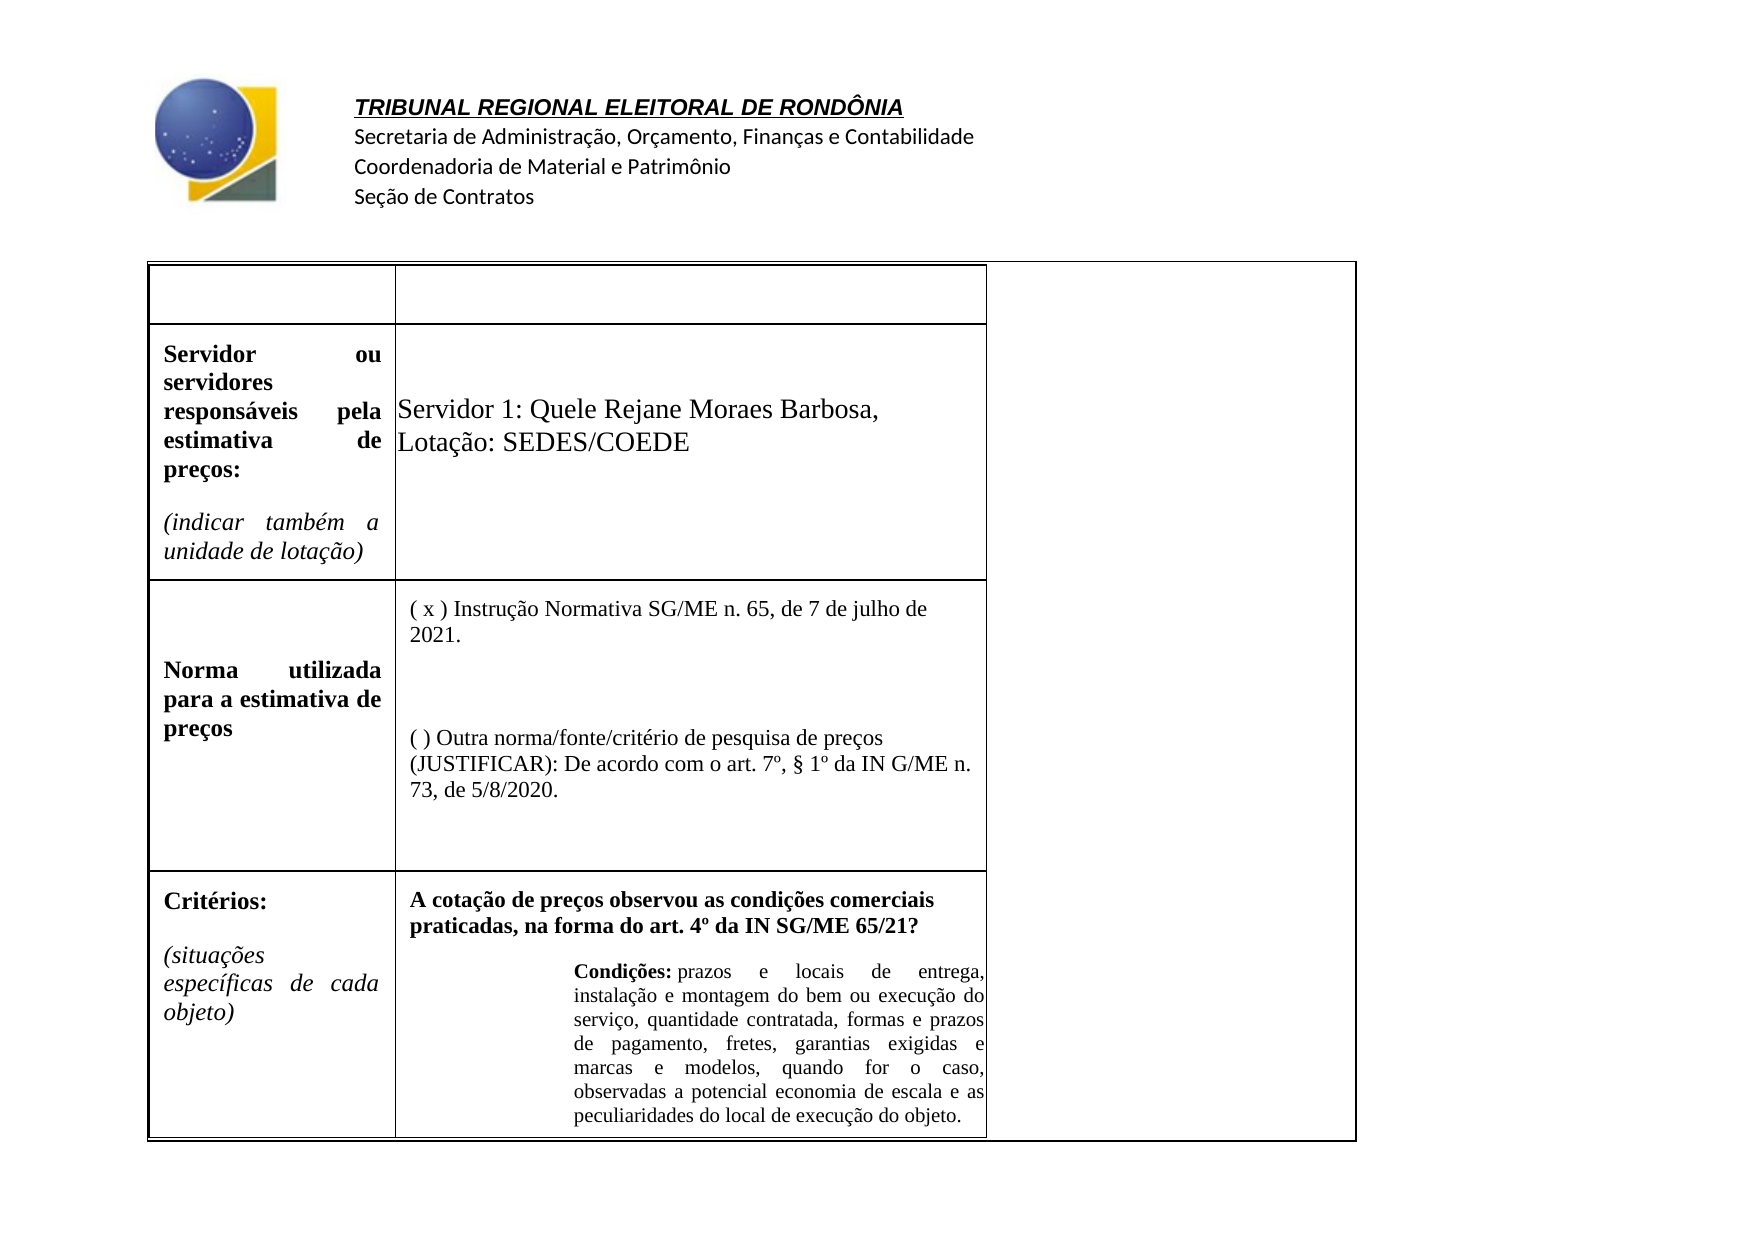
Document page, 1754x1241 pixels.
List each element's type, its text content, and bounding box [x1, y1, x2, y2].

table_cell Servidor 1: Quele Rejane Moraes Barbosa, Lotação: SEDES/COEDE [396, 325, 986, 579]
table_cell Critérios: (situações específicas de cada objeto) [150, 872, 395, 1137]
table_cell [150, 266, 395, 323]
table_cell Servidor ou servidores responsáveis pela estimativa de preços: (indicar também a unidade de lotação) [150, 325, 395, 579]
table_cell [396, 266, 986, 323]
table_cell A cotação de preços observou as condições comerciais praticadas, na forma do art. 4º da IN SG/ME 65/21? Condições: prazos e locais de entrega, instalação e montagem do bem ou execução do serviço, quantidade contratada, formas e prazos de pagamento, fretes, garantias exigidas e marcas e modelos, quando for o caso, observadas a potencial economia de escala e as peculiaridades do local de execução do objeto. [396, 872, 986, 1137]
table_cell ( x ) Instrução Normativa SG/ME n. 65, de 7 de julho de 2021. ( ) Outra norma/fonte/critério de pesquisa de preços (JUSTIFICAR): De acordo com o art. 7º, § 1º da IN G/ME n. 73, de 5/8/2020. [396, 581, 986, 870]
table_header [148, 262, 1355, 1140]
table_cell Norma utilizada para a estimativa de preços [150, 581, 395, 870]
